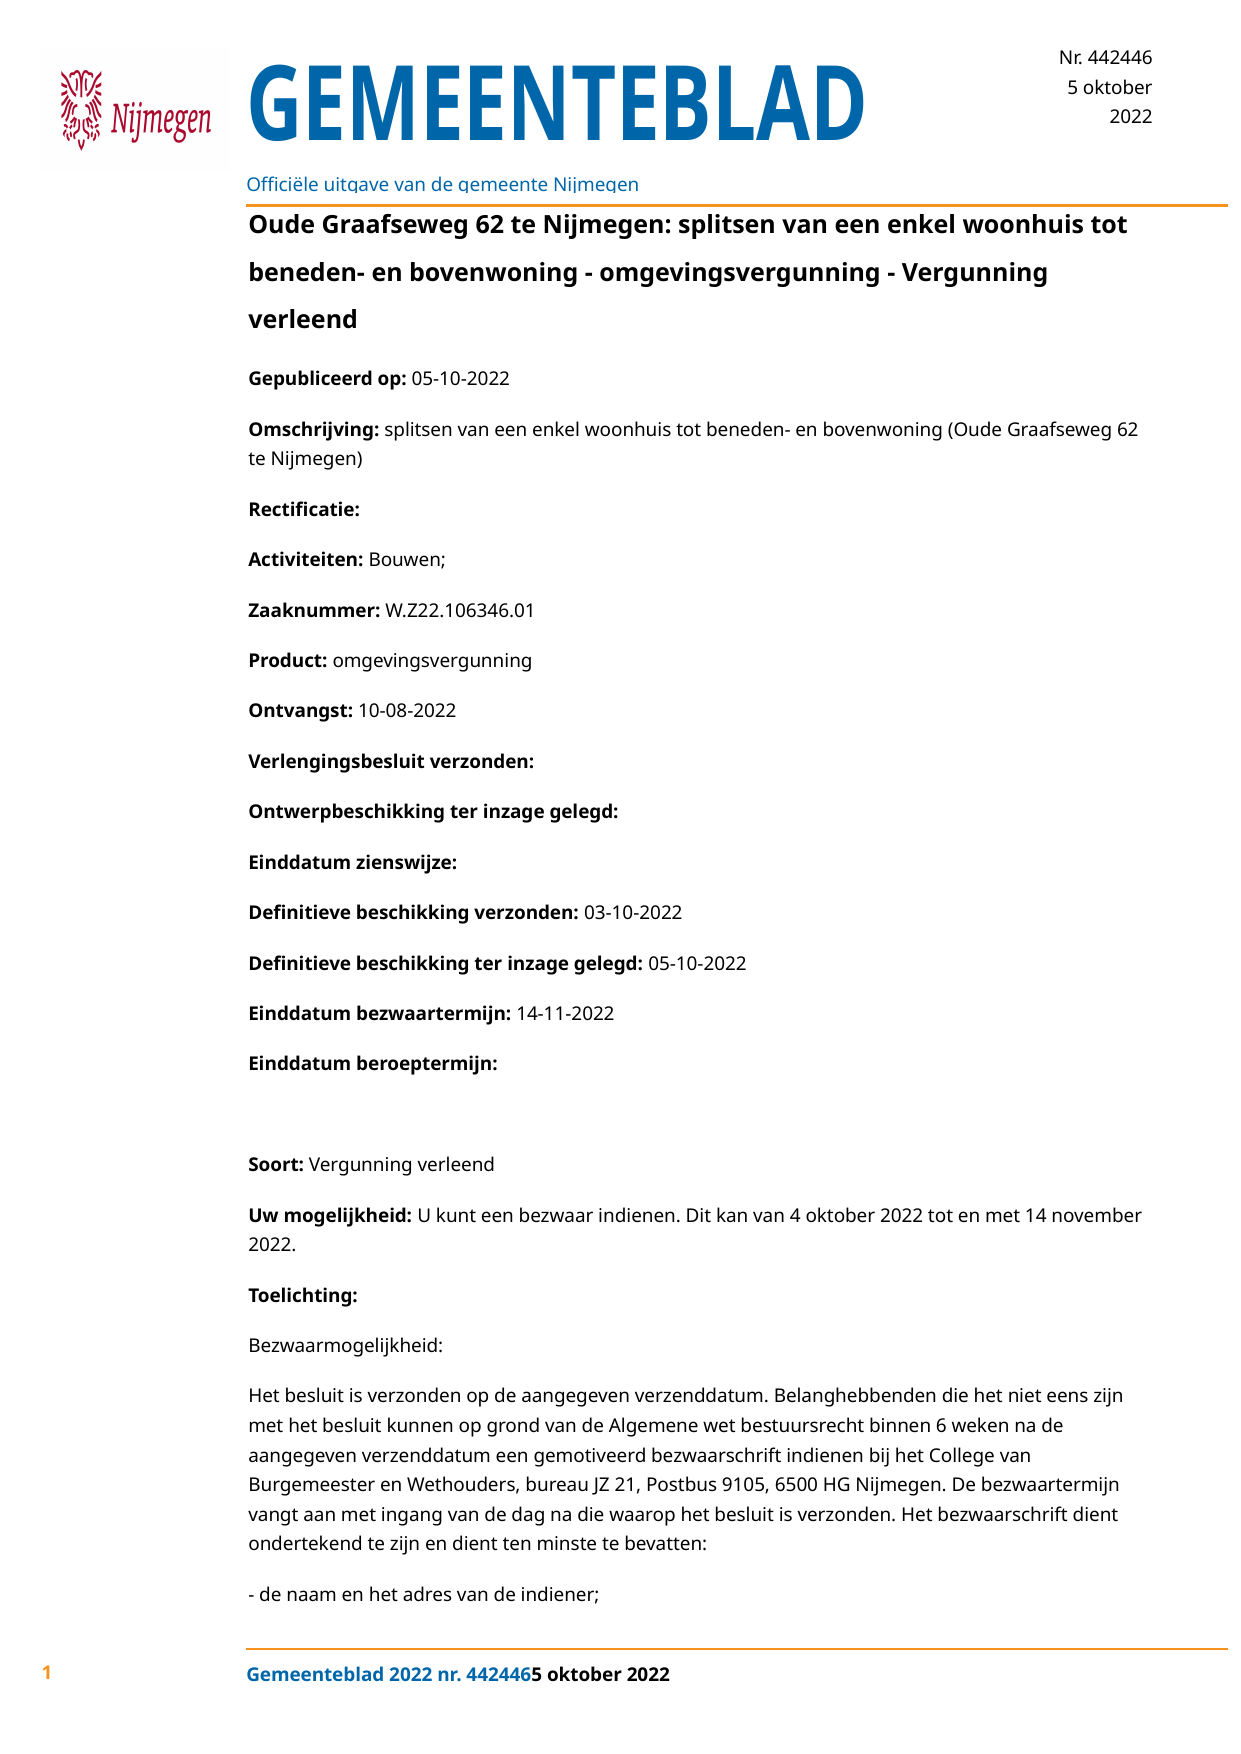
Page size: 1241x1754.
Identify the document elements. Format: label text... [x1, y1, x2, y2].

text Einddatum zienswijze: [248, 849, 1152, 874]
text Uw mogelijkheid: U kunt een bezwaar indienen. Dit kan van 4 oktober 2022 tot en met 14 november 2022. [248, 1202, 1152, 1257]
text Soort: Vergunning verleend [248, 1151, 1152, 1177]
text Einddatum beroeptermijn: [248, 1051, 1152, 1076]
text Toelichting: [248, 1282, 1152, 1307]
text Omschrijving: splitsen van een enkel woonhuis tot beneden- en bovenwoning (Oude Graafseweg 62 te Nijmegen) [248, 416, 1152, 471]
text Definitieve beschikking ter inzage gelegd: 05-10-2022 [248, 950, 1152, 975]
text Zaaknummer: W.Z22.106346.01 [248, 597, 1152, 622]
text Bezwaarmogelijkheid: [248, 1332, 1152, 1358]
text Product: omgevingsvergunning [248, 647, 1152, 673]
text Gepubliceerd op: 05-10-2022 [248, 366, 1152, 391]
text Ontvangst: 10-08-2022 [248, 698, 1152, 723]
text Definitieve beschikking verzonden: 03-10-2022 [248, 899, 1152, 925]
picture [41, 47, 231, 172]
text Rectificatie: [248, 496, 1152, 522]
text - de naam en het adres van de indiener; [248, 1581, 1152, 1607]
text Het besluit is verzonden op de aangegeven verzenddatum. Belanghebbenden die het niet eens zijn met het besluit kunnen op grond van de Algemene wet bestuursrecht binnen 6 weken na de aangegeven verzenddatum een gemotiveerd bezwaarschrift indienen bij het College van Burgemeester en Wethouders, bureau JZ 21, Postbus 9105, 6500 HG Nijmegen. De bezwaartermijn vangt aan met ingang van de dag na die waarop het besluit is verzonden. Het bezwaarschrift dient ondertekend te zijn en dient ten minste te bevatten: [248, 1383, 1152, 1556]
text Activiteiten: Bouwen; [248, 546, 1152, 572]
text Einddatum bezwaartermijn: 14-11-2022 [248, 1000, 1152, 1026]
text Verlengingsbesluit verzonden: [248, 748, 1152, 774]
text Oude Graafseweg 62 te Nijmegen: splitsen van een enkel woonhuis tot beneden- en bovenwoning - omgevingsvergunning - Vergunning verleend [248, 207, 1152, 336]
text Ontwerpbeschikking ter inzage gelegd: [248, 798, 1152, 824]
